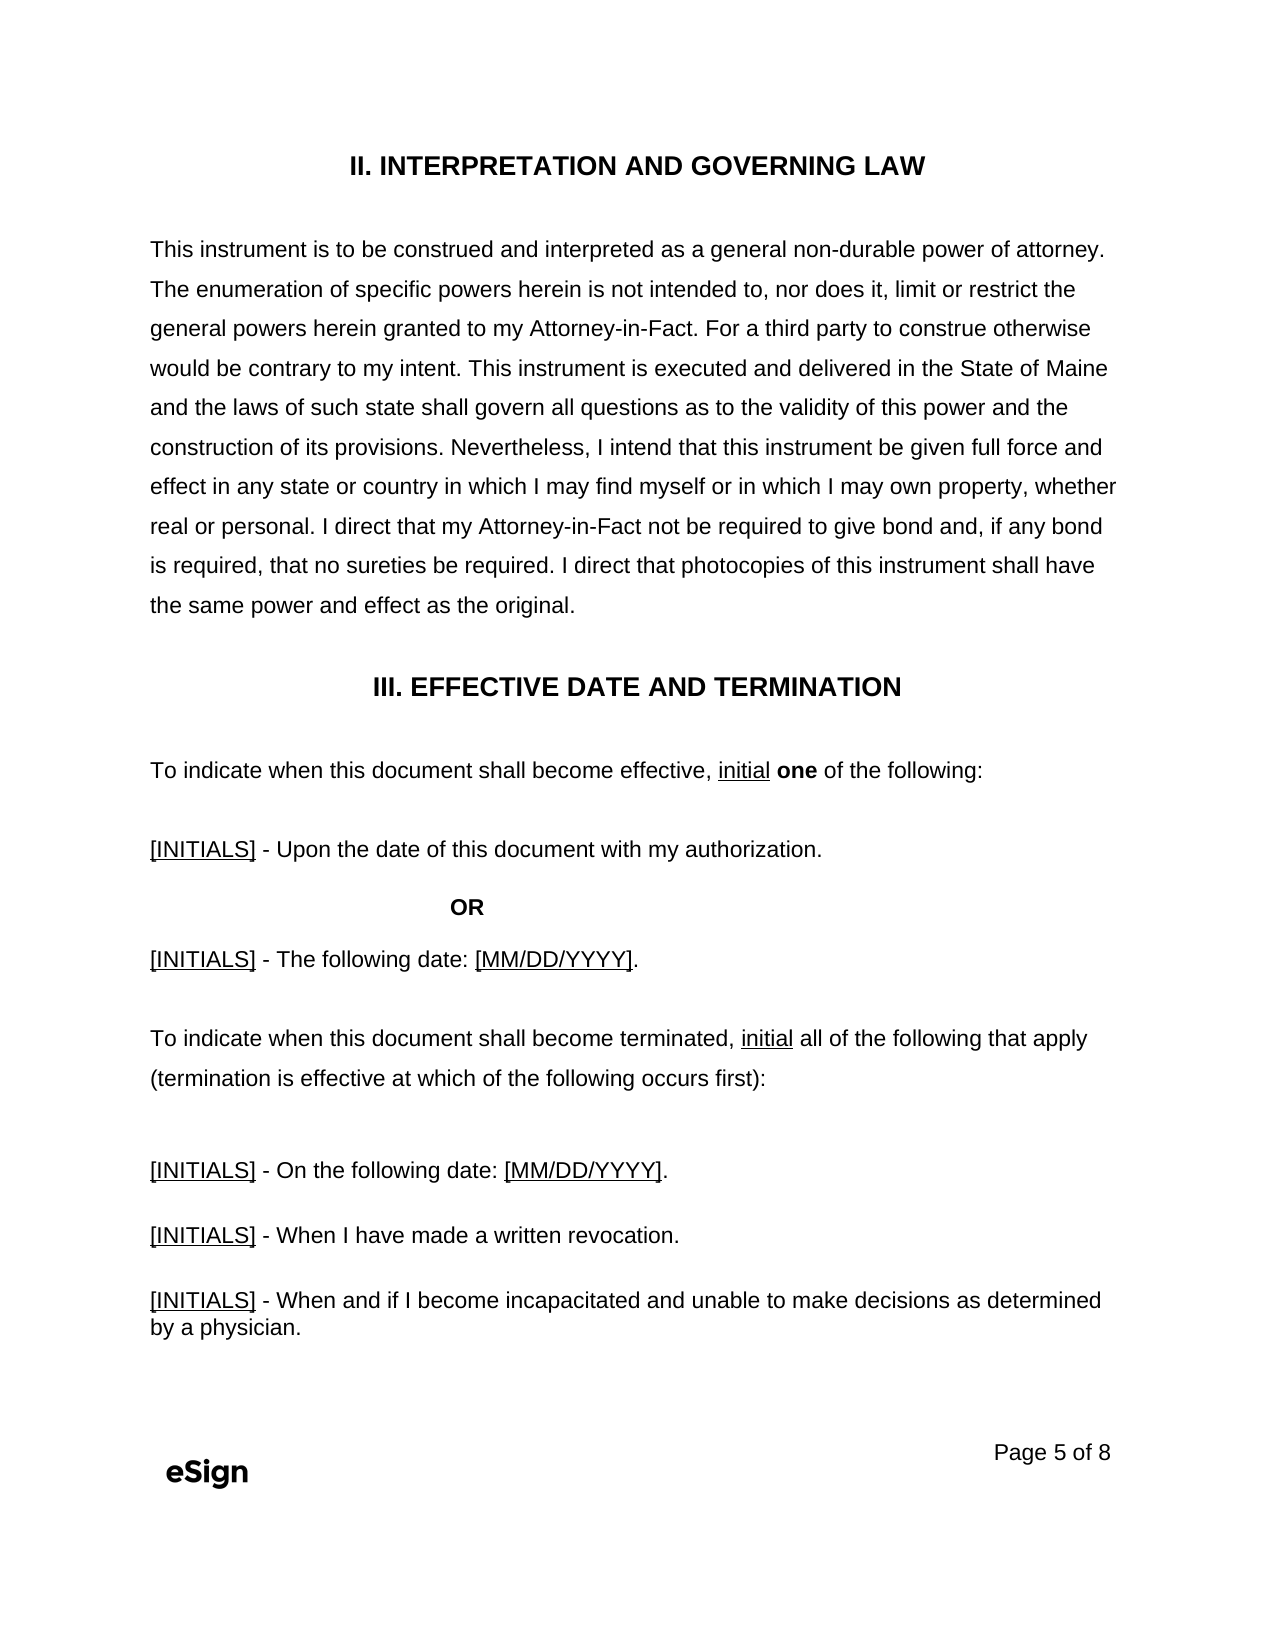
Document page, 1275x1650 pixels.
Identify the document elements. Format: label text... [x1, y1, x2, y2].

text To indicate when this document shall become effective, initial one of the following: [150, 757, 1125, 783]
text [INITIALS] - When I have made a written revocation. [150, 1222, 1125, 1248]
subtitle OR [450, 894, 1125, 921]
text [INITIALS] - When and if I become incapacitated and unable to make decisions as determined by a physician. [150, 1287, 1125, 1340]
text This instrument is to be construed and interpreted as a general non-durable power of attorney. The enumeration of specific powers herein is not intended to, nor does it, limit or restrict the general powers herein granted to my Attorney-in-Fact. For a third party to construe otherwise would be contrary to my intent. This instrument is executed and delivered in the State of Maine and the laws of such state shall govern all questions as to the validity of this power and the construction of its provisions. Nevertheless, I intend that this instrument be given full force and effect in any state or country in which I may find myself or in which I may own property, whether real or personal. I direct that my Attorney-in-Fact not be required to give bond and, if any bond is required, that no sureties be required. I direct that photocopies of this instrument shall have the same power and effect as the original. [150, 236, 1125, 618]
subtitle II. INTERPRETATION AND GOVERNING LAW [150, 150, 1125, 181]
subtitle III. EFFECTIVE DATE AND TERMINATION [150, 671, 1125, 702]
text [INITIALS] - The following date: [MM/DD/YYYY]. [150, 946, 1125, 972]
text To indicate when this document shall become terminated, initial all of the following that apply (termination is effective at which of the following occurs first): [150, 1025, 1125, 1091]
text [INITIALS] - Upon the date of this document with my authorization. [150, 836, 1125, 862]
text [INITIALS] - On the following date: [MM/DD/YYYY]. [150, 1157, 1125, 1183]
